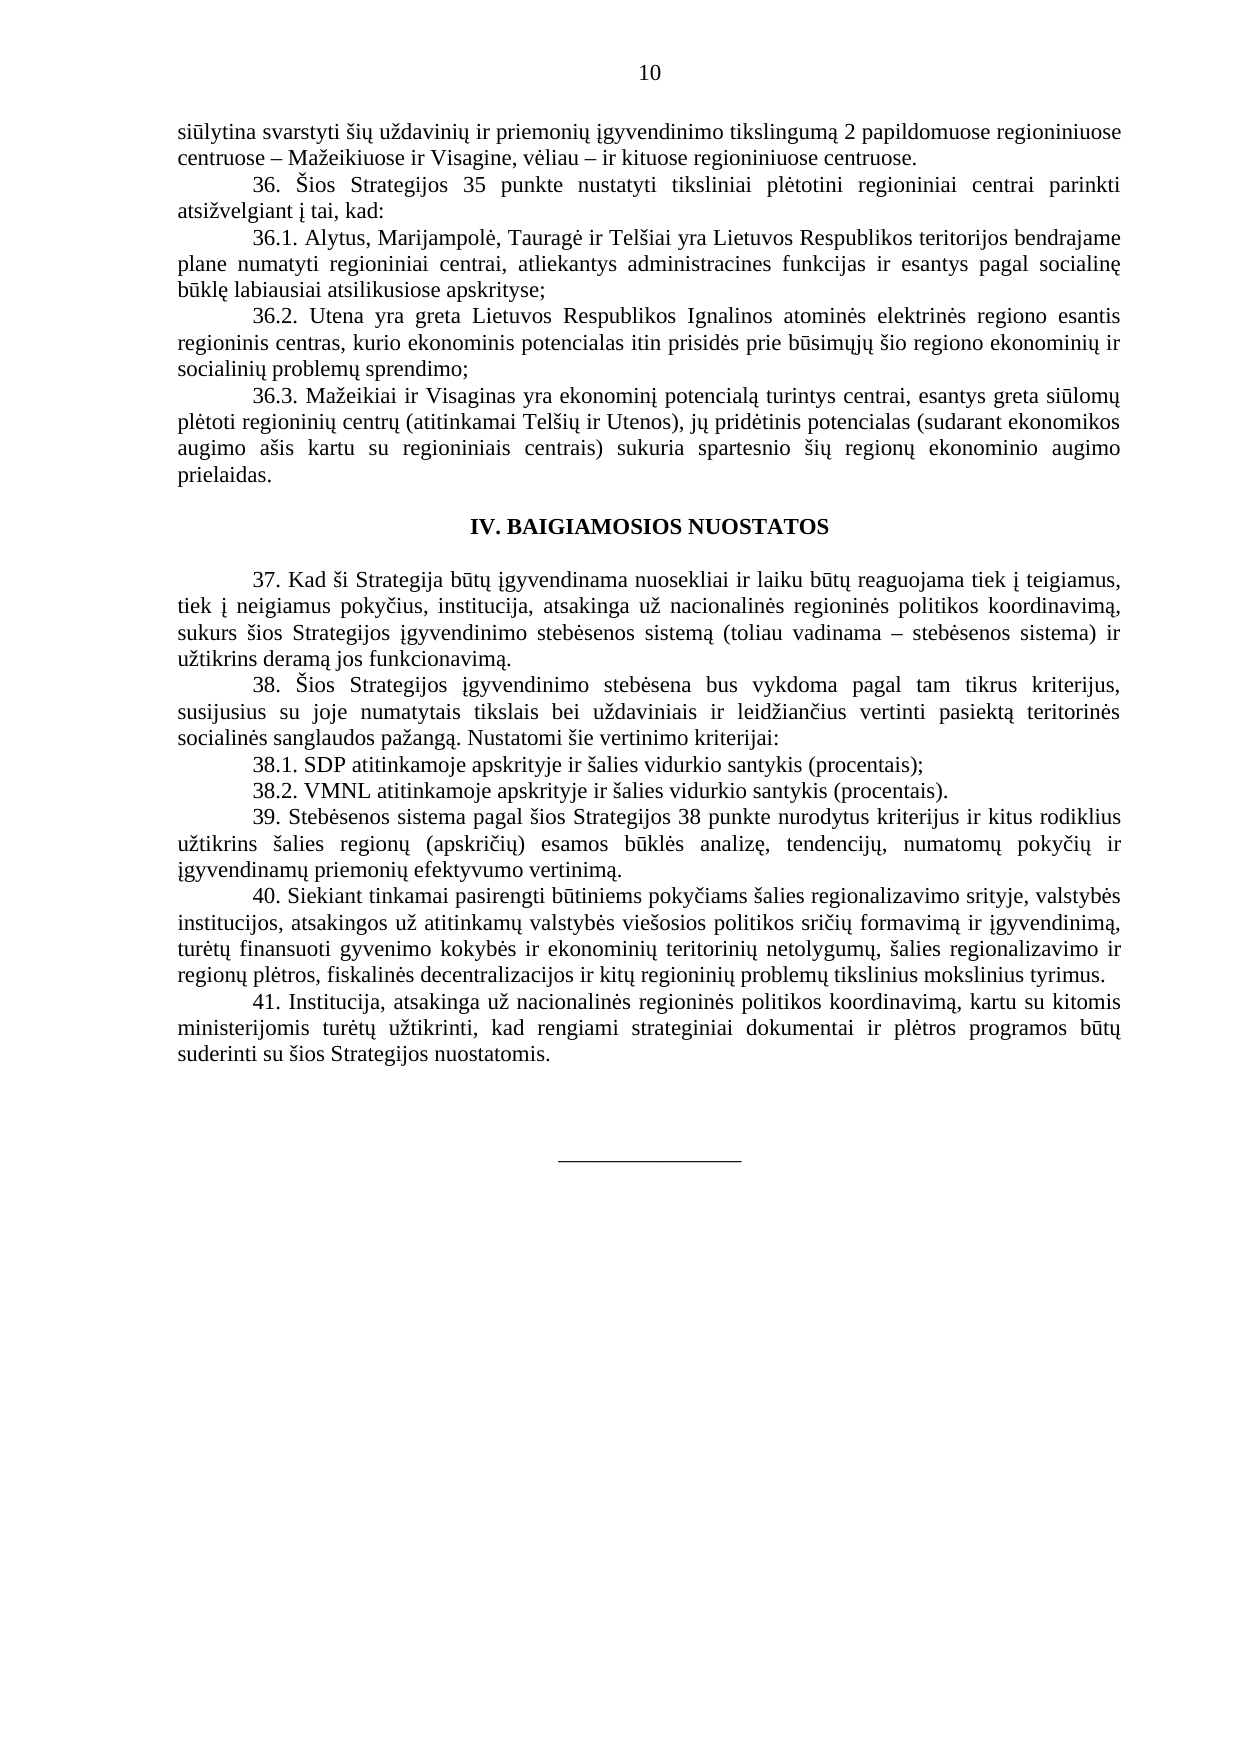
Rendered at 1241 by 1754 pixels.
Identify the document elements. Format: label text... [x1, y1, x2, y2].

text siūlytina svarstyti šių uždavinių ir priemonių įgyvendinimo tikslingumą 2 papildomuose regioniniuose centruose – Mažeikiuose ir Visagine, vėliau – ir kituose regioniniuose centruose. [177, 118, 1122, 171]
text –––––––––––––––– [177, 1146, 1122, 1172]
text 36.2. Utena yra greta Lietuvos Respublikos Ignalinos atominės elektrinės regiono esantis regioninis centras, kurio ekonominis potencialas itin prisidės prie būsimųjų šio regiono ekonominių ir socialinių problemų sprendimo; [177, 303, 1122, 382]
text 38.1. SDP atitinkamoje apskrityje ir šalies vidurkio santykis (procentais); [177, 751, 1122, 777]
text 38.2. VMNL atitinkamoje apskrityje ir šalies vidurkio santykis (procentais). [177, 777, 1122, 803]
text IV. BAIGIAMOSIOS NUOSTATOS [177, 513, 1122, 540]
text 41. Institucija, atsakinga už nacionalinės regioninės politikos koordinavimą, kartu su kitomis ministerijomis turėtų užtikrinti, kad rengiami strateginiai dokumentai ir plėtros programos būtų suderinti su šios Strategijos nuostatomis. [177, 988, 1122, 1067]
text 36.1. Alytus, Marijampolė, Tauragė ir Telšiai yra Lietuvos Respublikos teritorijos bendrajame plane numatyti regioniniai centrai, atliekantys administracines funkcijas ir esantys pagal socialinę būklę labiausiai atsilikusiose apskrityse; [177, 223, 1122, 303]
text 38. Šios Strategijos įgyvendinimo stebėsena bus vykdoma pagal tam tikrus kriterijus, susijusius su joje numatytais tikslais bei uždaviniais ir leidžiančius vertinti pasiektą teritorinės socialinės sanglaudos pažangą. Nustatomi šie vertinimo kriterijai: [177, 672, 1122, 751]
text 37. Kad ši Strategija būtų įgyvendinama nuosekliai ir laiku būtų reaguojama tiek į teigiamus, tiek į neigiamus pokyčius, institucija, atsakinga už nacionalinės regioninės politikos koordinavimą, sukurs šios Strategijos įgyvendinimo stebėsenos sistemą (toliau vadinama – stebėsenos sistema) ir užtikrins deramą jos funkcionavimą. [177, 566, 1122, 672]
text 36. Šios Strategijos 35 punkte nustatyti tiksliniai plėtotini regioniniai centrai parinkti atsižvelgiant į tai, kad: [177, 171, 1122, 223]
text 40. Siekiant tinkamai pasirengti būtiniems pokyčiams šalies regionalizavimo srityje, valstybės institucijos, atsakingos už atitinkamų valstybės viešosios politikos sričių formavimą ir įgyvendinimą, turėtų finansuoti gyvenimo kokybės ir ekonominių teritorinių netolygumų, šalies regionalizavimo ir regionų plėtros, fiskalinės decentralizacijos ir kitų regioninių problemų tikslinius mokslinius tyrimus. [177, 882, 1122, 988]
text 36.3. Mažeikiai ir Visaginas yra ekonominį potencialą turintys centrai, esantys greta siūlomų plėtoti regioninių centrų (atitinkamai Telšių ir Utenos), jų pridėtinis potencialas (sudarant ekonomikos augimo ašis kartu su regioniniais centrais) sukuria spartesnio šių regionų ekonominio augimo prielaidas. [177, 382, 1122, 487]
text 39. Stebėsenos sistema pagal šios Strategijos 38 punkte nurodytus kriterijus ir kitus rodiklius užtikrins šalies regionų (apskričių) esamos būklės analizę, tendencijų, numatomų pokyčių ir įgyvendinamų priemonių efektyvumo vertinimą. [177, 803, 1122, 882]
